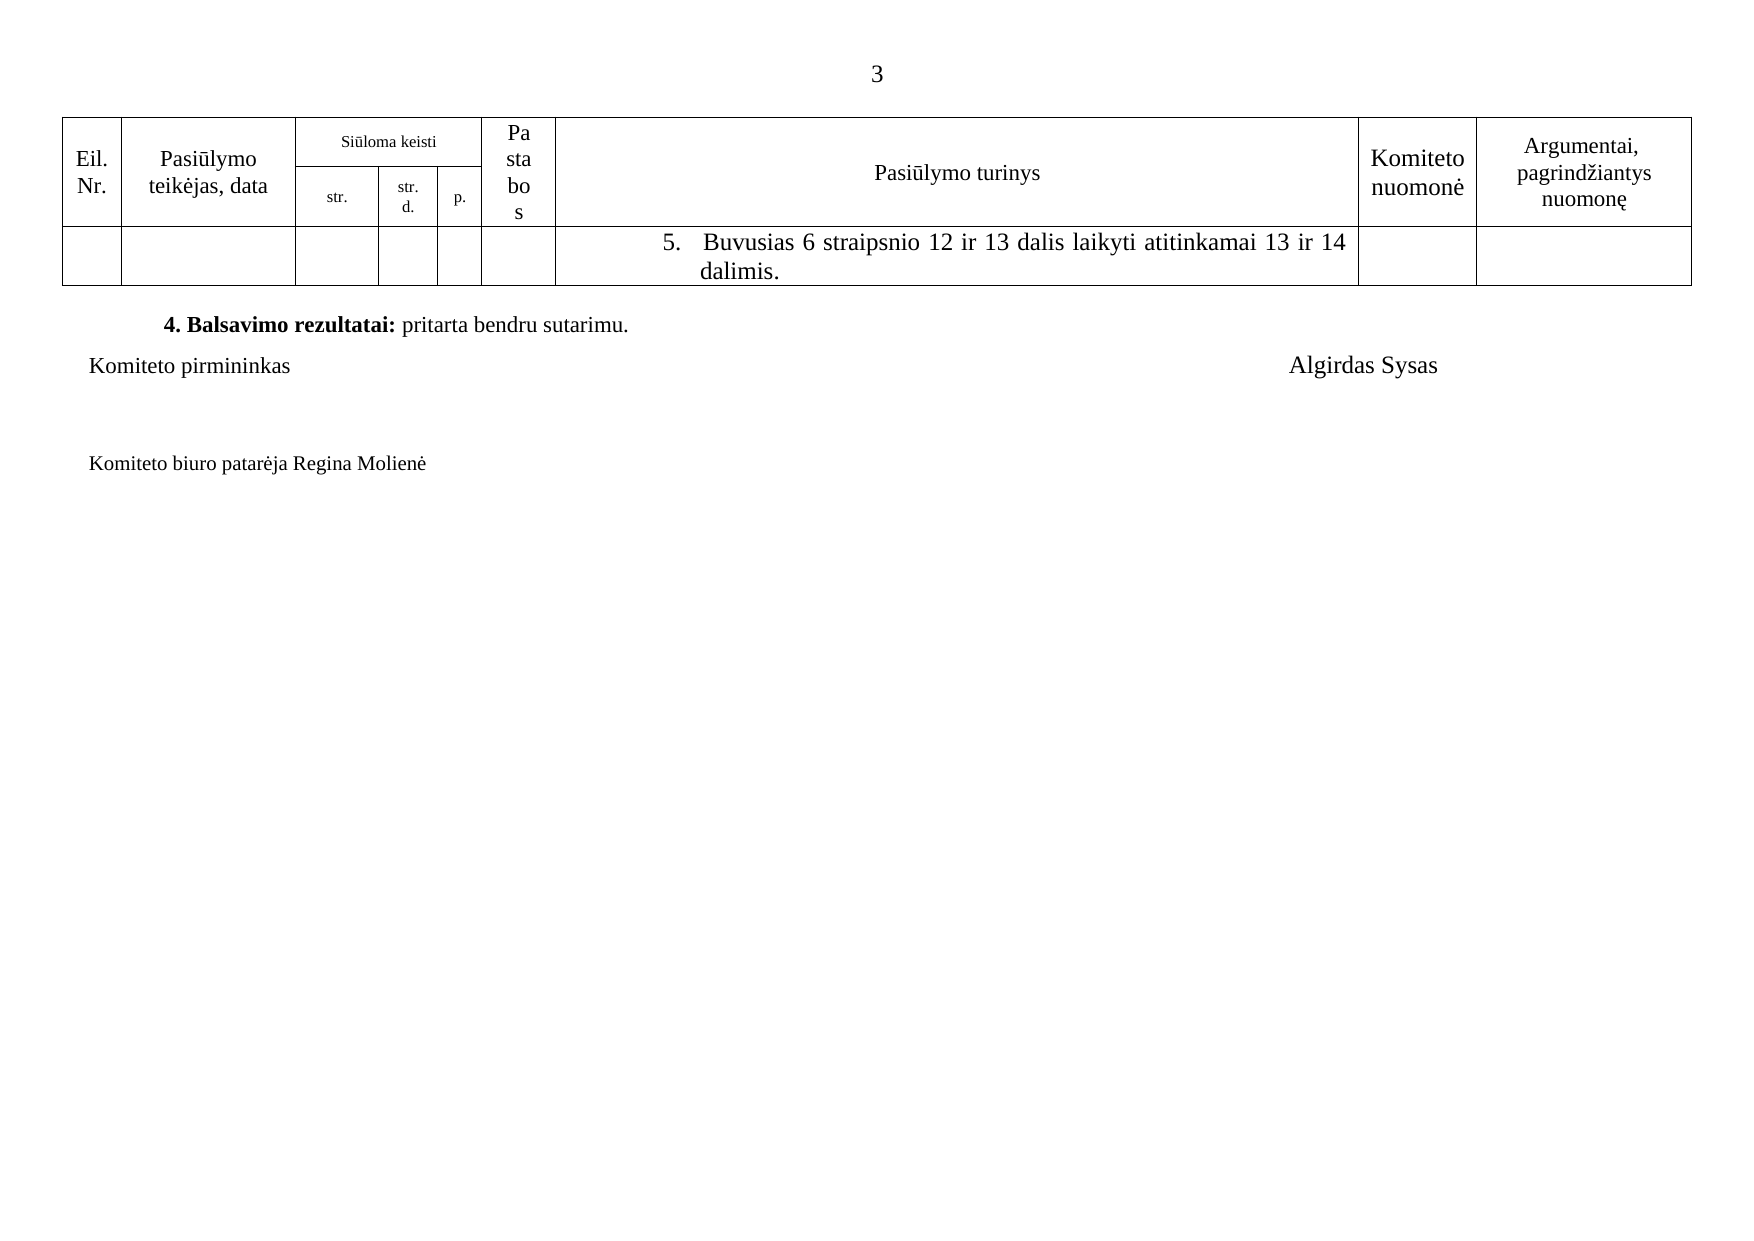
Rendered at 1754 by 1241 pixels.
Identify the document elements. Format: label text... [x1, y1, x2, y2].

table_cell [438, 227, 481, 284]
table_cell [1359, 227, 1476, 284]
table_header Eil. Nr. [63, 118, 121, 226]
table_header Siūloma keisti [296, 118, 481, 166]
table_cell str. [296, 167, 378, 226]
table_cell [1477, 227, 1691, 284]
text Komiteto biuro patarėja Regina Molienė [89, 451, 1665, 475]
table_cell str. d. [379, 167, 437, 226]
text Komiteto pirmininkas (Parašas) Algirdas Sysas [89, 350, 1665, 379]
table_header Pasiūlymo turinys [556, 118, 1358, 226]
table_cell [379, 227, 437, 284]
table_header Komiteto nuomonė [1359, 118, 1476, 226]
table_cell [122, 227, 295, 284]
table_header Argumentai, pagrindžiantys nuomonę [1477, 118, 1691, 226]
table_header Pastabos [482, 118, 555, 226]
table_cell [63, 227, 121, 284]
table_cell p. [438, 167, 481, 226]
table_cell [482, 227, 555, 284]
table_header Pasiūlymo teikėjas, data [122, 118, 295, 226]
table_cell [296, 227, 378, 284]
text 4. Balsavimo rezultatai: pritarta bendru sutarimu. [89, 311, 1665, 337]
